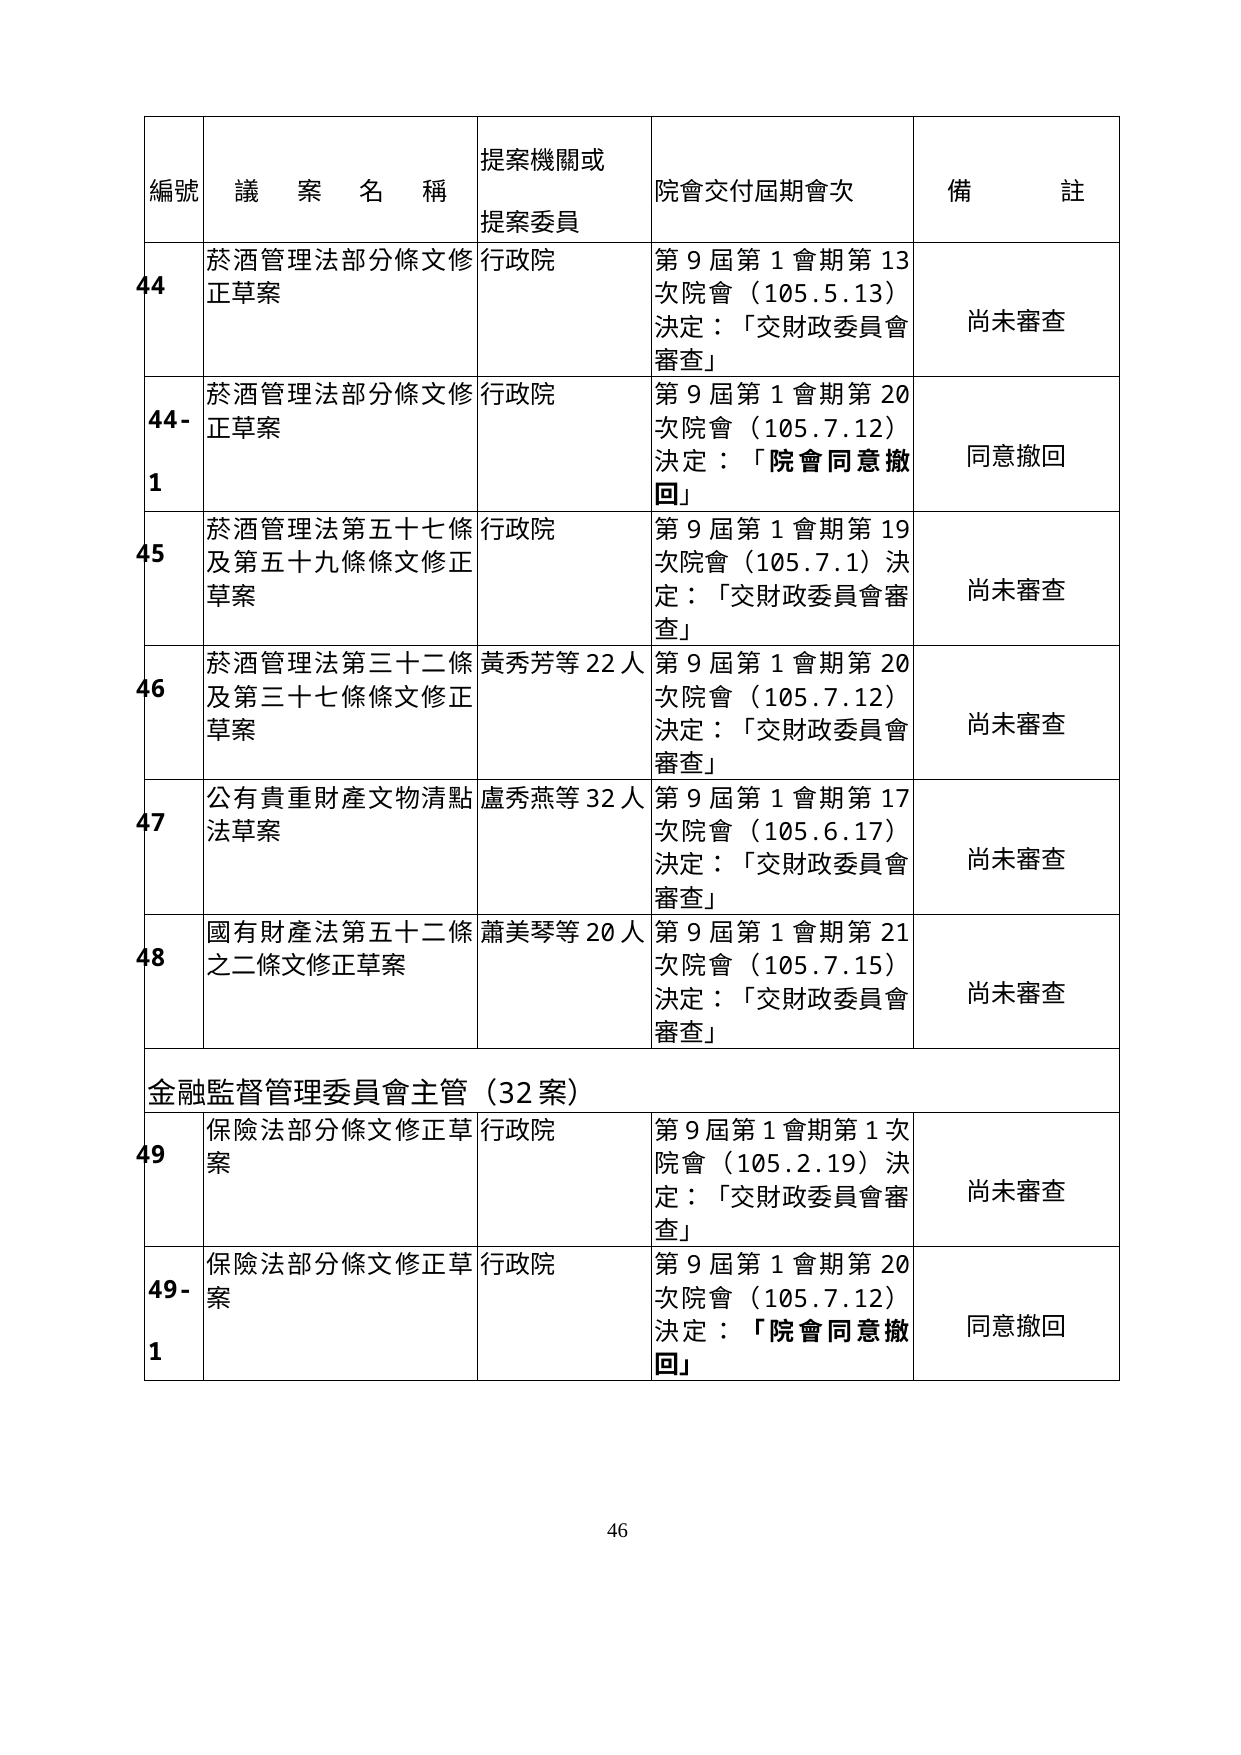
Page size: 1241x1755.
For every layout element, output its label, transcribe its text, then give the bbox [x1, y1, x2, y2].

table_cell [145, 1113, 203, 1246]
table_header 議 案 名 稱 [204, 117, 477, 242]
table_cell 金融監督管理委員會主管（32案） [145, 1049, 1119, 1112]
table_cell 盧秀燕等32人 [478, 780, 651, 914]
table_cell 尚未審查 [914, 243, 1119, 376]
table_cell 49-1 [145, 1247, 203, 1380]
table_cell [145, 243, 203, 376]
table_cell [145, 780, 203, 914]
table_cell [145, 646, 203, 779]
table_header 備 註 [914, 117, 1119, 242]
table_cell 第9屆第1會期第20次院會（105.7.12）決定：「交財政委員會審查」 [652, 646, 913, 779]
table_cell 黃秀芳等22人 [478, 646, 651, 779]
table_cell 保險法部分條文修正草案 [204, 1113, 477, 1246]
table_cell 第9屆第1會期第1次院會（105.2.19）決定：「交財政委員會審查」 [652, 1113, 913, 1246]
table_cell 第9屆第1會期第17次院會（105.6.17）決定：「交財政委員會審查」 [652, 780, 913, 914]
table_cell 保險法部分條文修正草案 [204, 1247, 477, 1380]
table_cell 菸酒管理法部分條文修正草案 [204, 377, 477, 511]
table_cell 菸酒管理法第三十二條及第三十七條條文修正草案 [204, 646, 477, 779]
table_cell 行政院 [478, 1113, 651, 1246]
table_cell 第9屆第1會期第21次院會（105.7.15）決定：「交財政委員會審查」 [652, 915, 913, 1048]
table_cell 44-1 [145, 377, 203, 511]
table_cell [145, 915, 203, 1048]
table_cell [145, 512, 203, 645]
table_cell 行政院 [478, 377, 651, 511]
table_header 提案機關或 提案委員 [478, 117, 651, 242]
table_cell 蕭美琴等20人 [478, 915, 651, 1048]
table_cell 第9屆第1會期第13次院會（105.5.13）決定：「交財政委員會審查」 [652, 243, 913, 376]
table_cell 第9屆第1會期第20次院會（105.7.12）決定：「院會同意撤回」 [652, 1247, 913, 1380]
table_header 編號 [145, 117, 203, 242]
table_cell 尚未審查 [914, 646, 1119, 779]
table_cell 尚未審查 [914, 780, 1119, 914]
table_cell 菸酒管理法第五十七條及第五十九條條文修正草案 [204, 512, 477, 645]
table_cell 行政院 [478, 512, 651, 645]
table_cell 行政院 [478, 1247, 651, 1380]
table_header 院會交付屆期會次 [652, 117, 913, 242]
table_cell 國有財產法第五十二條之二條文修正草案 [204, 915, 477, 1048]
table_cell 尚未審查 [914, 1113, 1119, 1246]
table_cell 同意撤回 [914, 377, 1119, 511]
table_cell 尚未審查 [914, 915, 1119, 1048]
table_cell 菸酒管理法部分條文修正草案 [204, 243, 477, 376]
table_cell 同意撤回 [914, 1247, 1119, 1380]
table_cell 公有貴重財產文物清點法草案 [204, 780, 477, 914]
table_cell 第9屆第1會期第20次院會（105.7.12）決定：「院會同意撤回」 [652, 377, 913, 511]
table_cell 第9屆第1會期第19次院會（105.7.1）決定：「交財政委員會審查」 [652, 512, 913, 645]
table_cell 行政院 [478, 243, 651, 376]
table_cell 尚未審查 [914, 512, 1119, 645]
